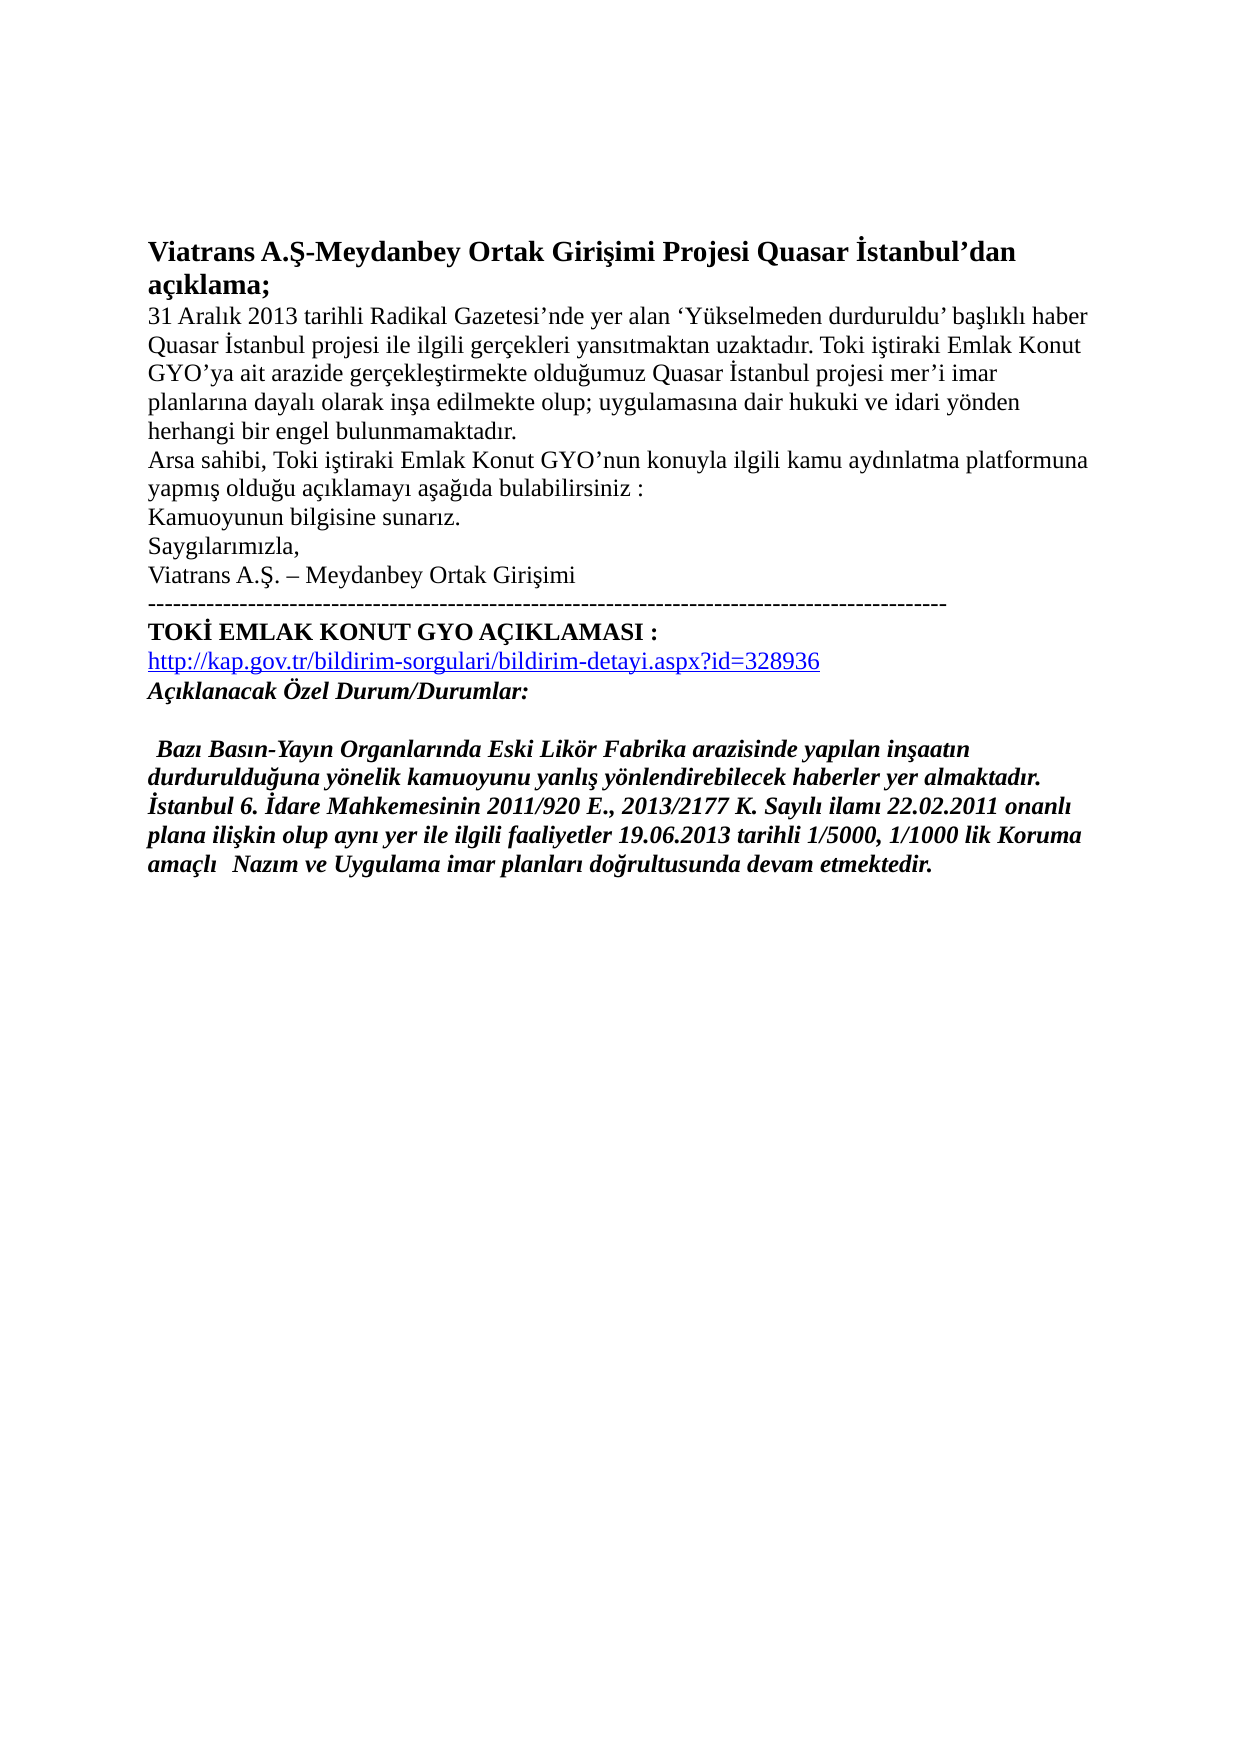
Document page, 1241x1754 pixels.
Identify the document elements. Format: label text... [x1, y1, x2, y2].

text Saygılarımızla, [148, 531, 1093, 560]
text Viatrans A.Ş-Meydanbey Ortak Girişimi Projesi Quasar İstanbul’dan açıklama; [148, 234, 1093, 301]
text ------------------------------------------------------------------------------------------------ [148, 588, 1093, 617]
text Viatrans A.Ş. – Meydanbey Ortak Girişimi [148, 560, 1093, 588]
text Arsa sahibi, Toki iştiraki Emlak Konut GYO’nun konuyla ilgili kamu aydınlatma platformuna yapmış olduğu açıklamayı aşağıda bulabilirsiniz : [148, 445, 1093, 502]
text http://kap.gov.tr/bildirim-sorgulari/bildirim-detayi.aspx?id=328936 [148, 646, 1093, 675]
text TOKİ EMLAK KONUT GYO AÇIKLAMASI : [148, 617, 1093, 646]
text Kamuoyunun bilgisine sunarız. [148, 502, 1093, 531]
table_header Açıklanacak Özel Durum/Durumlar: Bazı Basın-Yayın Organlarında Eski Likör Fabrika arazisinde yapılan inşaatın durdurulduğuna yönelik kamuoyunu yanlış yönlendirebilecek haberler yer almaktadır. İstanbul 6. İdare Mahkemesinin 2011/920 E., 2013/2177 K. Sayılı ilamı 22.02.2011 onanlı plana ilişkin olup aynı yer ile ilgili faaliyetler 19.06.2013 tarihli 1/5000, 1/1000 lik Koruma amaçlı Nazım ve Uygulama imar planları doğrultusunda devam etmektedir. [146, 675, 1100, 879]
text 31 Aralık 2013 tarihli Radikal Gazetesi’nde yer alan ‘Yükselmeden durduruldu’ başlıklı haber Quasar İstanbul projesi ile ilgili gerçekleri yansıtmaktan uzaktadır. Toki iştiraki Emlak Konut GYO’ya ait arazide gerçekleştirmekte olduğumuz Quasar İstanbul projesi mer’i imar planlarına dayalı olarak inşa edilmekte olup; uygulamasına dair hukuki ve idari yönden herhangi bir engel bulunmamaktadır. [148, 301, 1093, 445]
